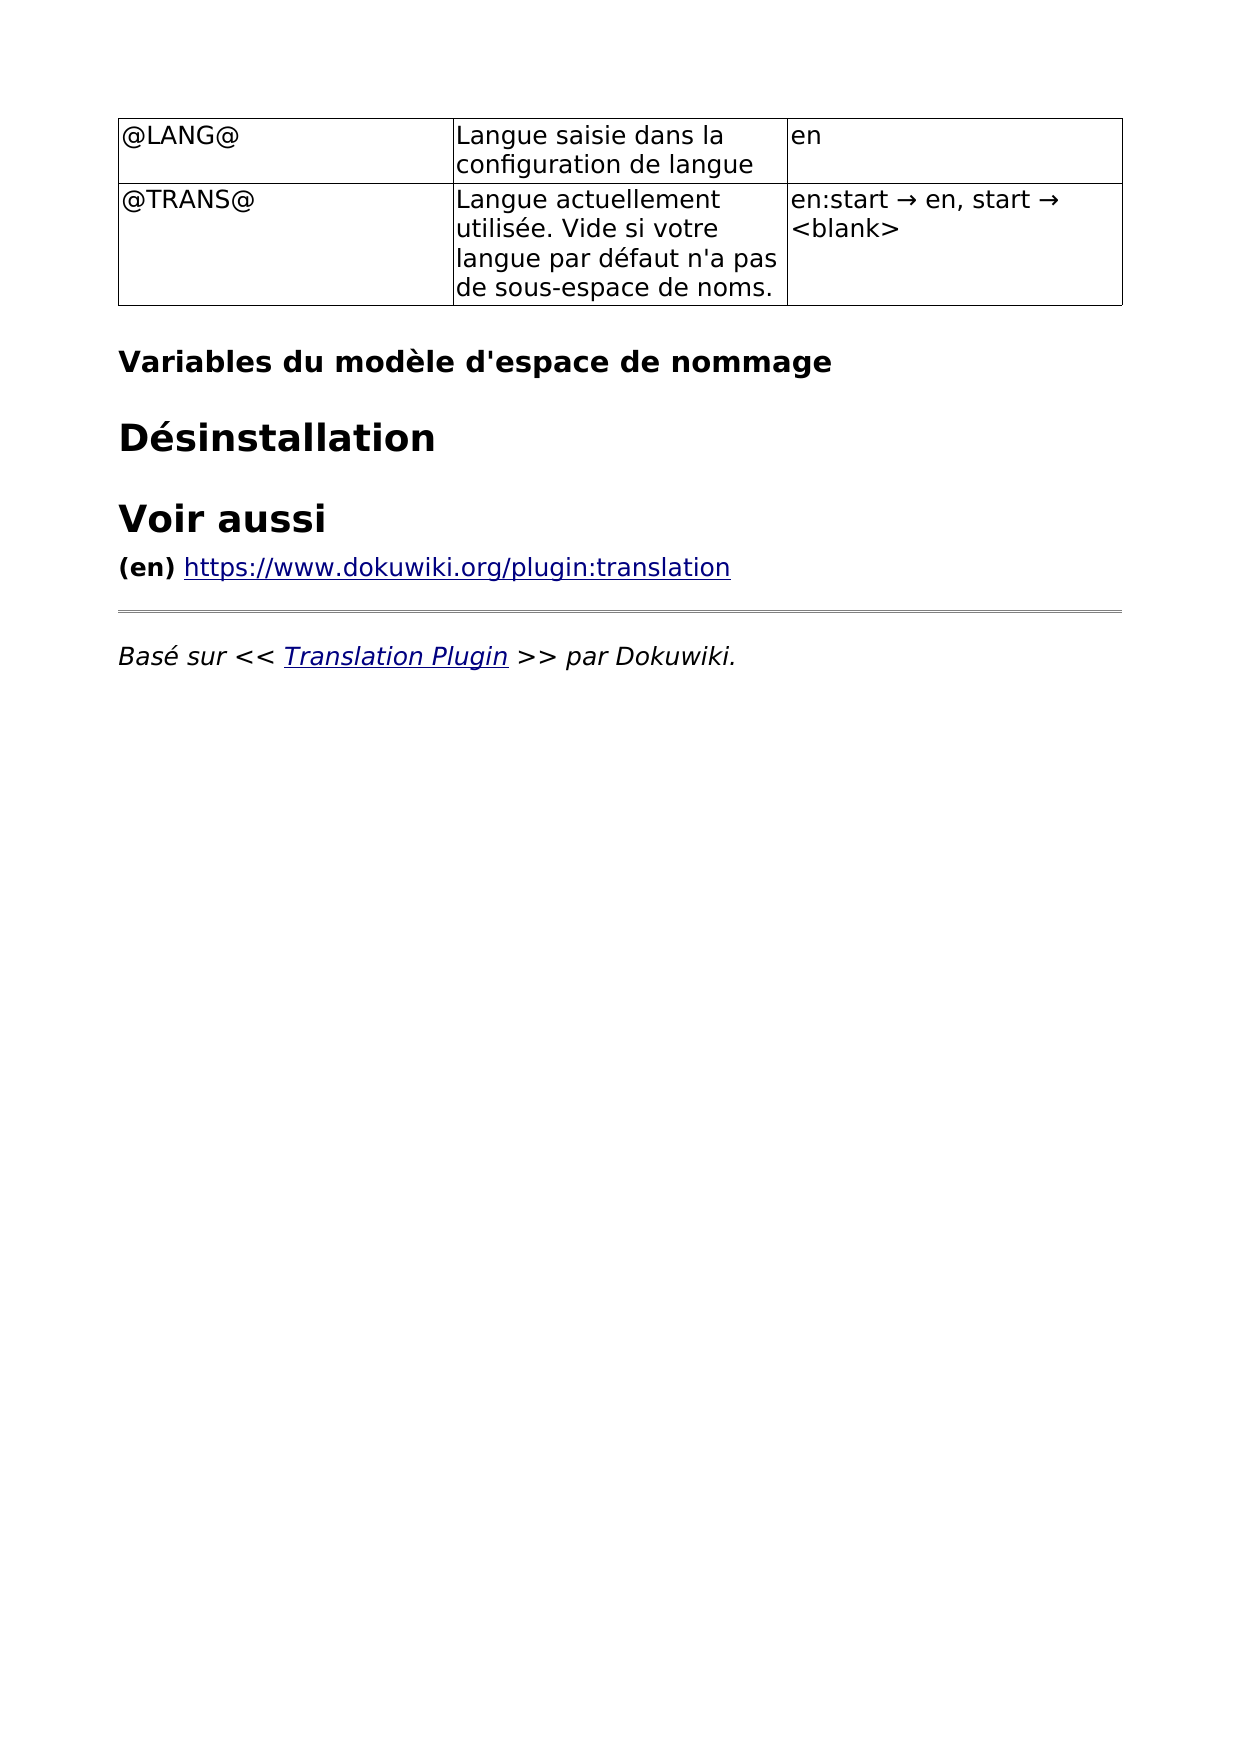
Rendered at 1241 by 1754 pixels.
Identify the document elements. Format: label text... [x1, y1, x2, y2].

table_cell Langue saisie dans la configuration de langue [454, 119, 787, 182]
table_cell en [788, 119, 1122, 182]
subtitle Variables du modèle d'espace de nommage [118, 345, 1122, 379]
text (en) https://www.dokuwiki.org/plugin:translation [118, 554, 1122, 583]
table_cell en:start → en, start → <blank> [788, 184, 1122, 305]
subtitle Voir aussi [118, 497, 1122, 541]
subtitle Désinstallation [118, 416, 1122, 460]
text Basé sur << Translation Plugin >> par Dokuwiki. [118, 642, 1122, 671]
table_cell Langue actuellement utilisée. Vide si votre langue par défaut n'a pas de sous-espace de noms. [454, 184, 787, 305]
table_cell @TRANS@ [119, 184, 453, 305]
table_cell @LANG@ [119, 119, 453, 182]
